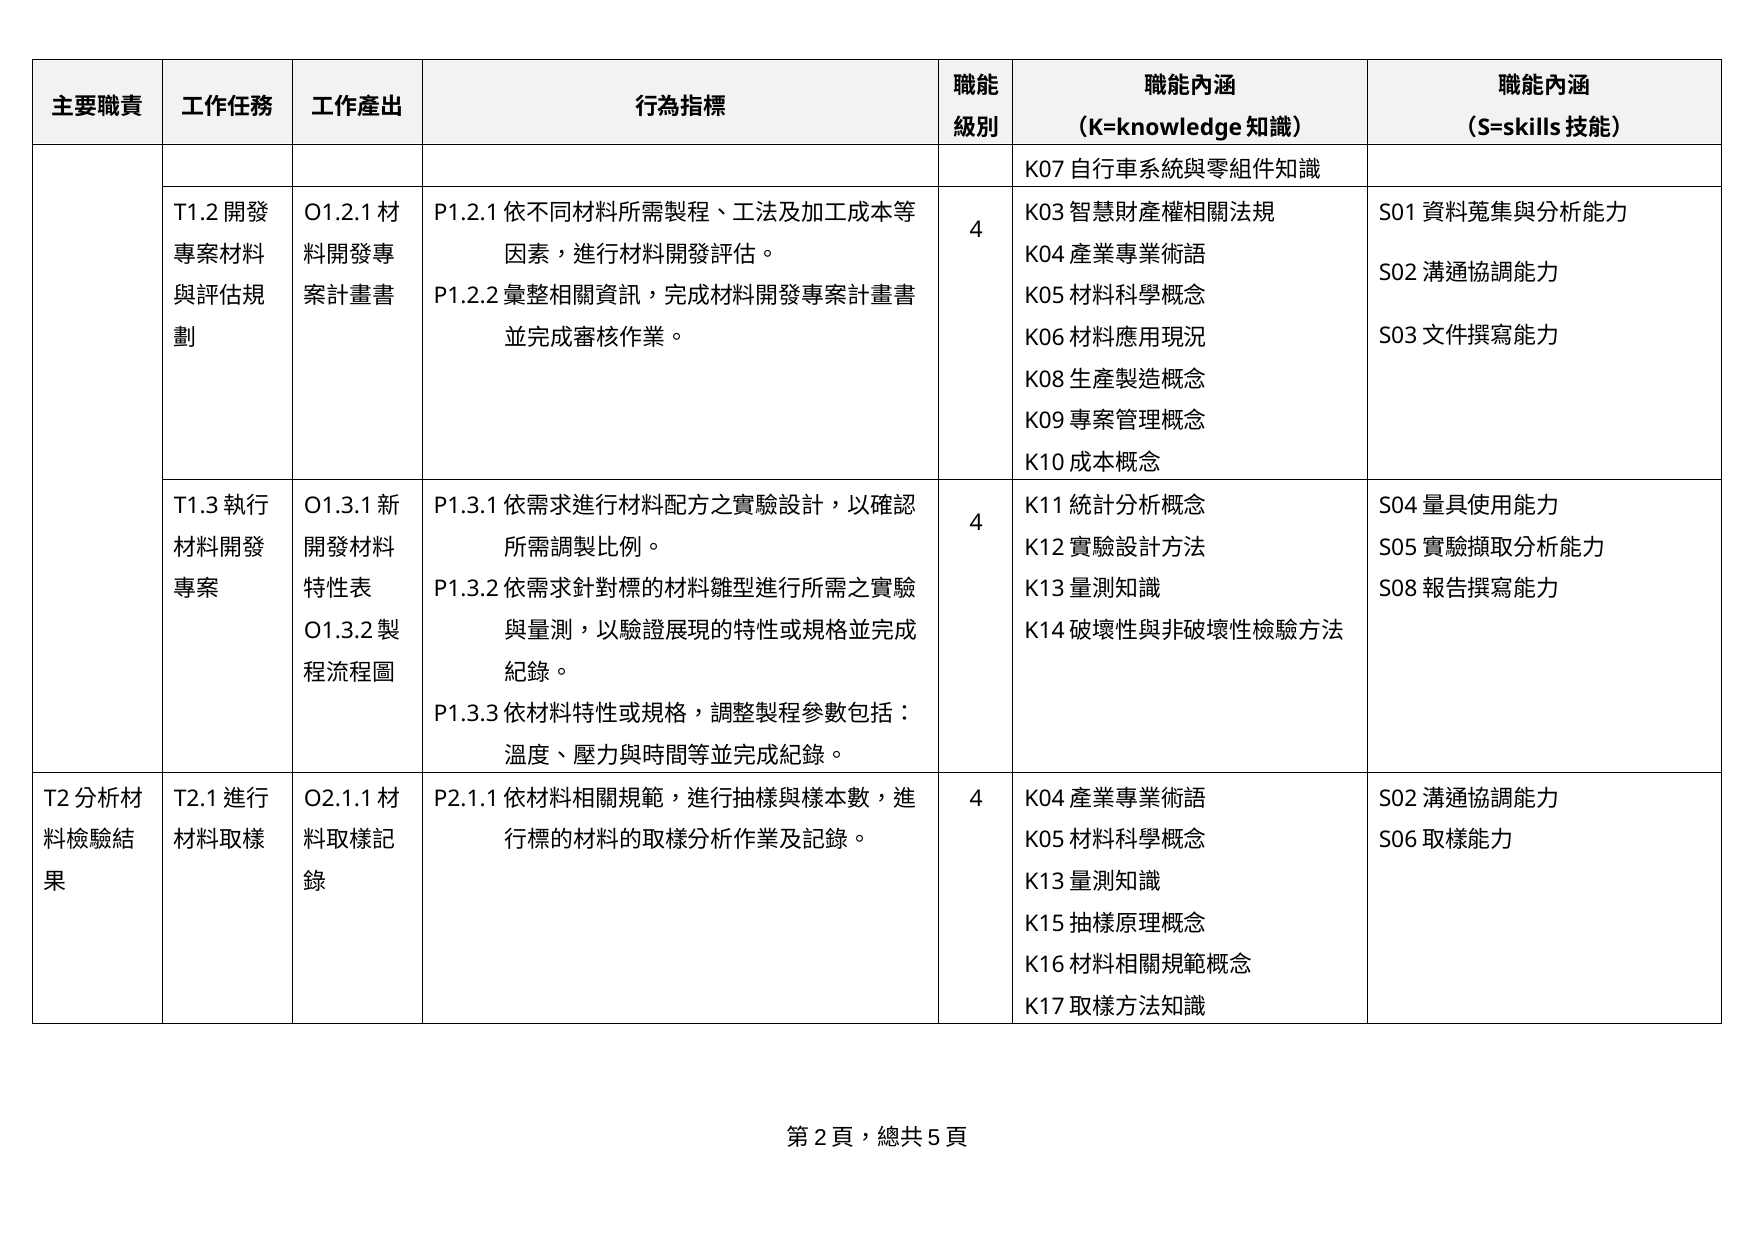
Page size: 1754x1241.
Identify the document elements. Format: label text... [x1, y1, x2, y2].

table_cell T1.3執行材料開發專案 [163, 480, 292, 772]
table_header 職能內涵 （S=skills技能） [1368, 60, 1721, 143]
table_header 職能內涵 （K=knowledge知識） [1013, 60, 1367, 143]
table_cell P2.1.1依材料相關規範，進行抽樣與樣本數，進行標的材料的取樣分析作業及記錄。 [423, 773, 938, 1023]
table_cell K07自行車系統與零組件知識 [1013, 145, 1367, 186]
table_header 工作產出 [293, 60, 422, 143]
table_cell S04量具使用能力 S05實驗擷取分析能力 S08報告撰寫能力 [1368, 480, 1721, 772]
table_cell K04產業專業術語 K05材料科學概念 K13量測知識 K15抽樣原理概念 K16材料相關規範概念 K17取樣方法知識 [1013, 773, 1367, 1023]
table_header 主要職責 [33, 60, 162, 143]
table_cell T1.2開發專案材料與評估規劃 [163, 187, 292, 479]
table_cell P1.2.1依不同材料所需製程、工法及加工成本等因素，進行材料開發評估。 P1.2.2彙整相關資訊，完成材料開發專案計畫書並完成審核作業。 [423, 187, 938, 479]
table_cell [163, 145, 292, 186]
table_cell 4 [939, 187, 1012, 479]
table_cell O1.3.1新開發材料特性表 O1.3.2製程流程圖 [293, 480, 422, 772]
table_cell 4 [939, 480, 1012, 772]
table_cell [423, 145, 938, 186]
table_cell [1368, 145, 1721, 186]
table_cell T2.1進行材料取樣 [163, 773, 292, 1023]
table_cell O2.1.1材料取樣記錄 [293, 773, 422, 1023]
table_cell O1.2.1材料開發專案計畫書 [293, 187, 422, 479]
table_cell S02溝通協調能力 S06取樣能力 [1368, 773, 1721, 1023]
table_cell [33, 145, 162, 772]
table_cell P1.3.1依需求進行材料配方之實驗設計，以確認所需調製比例。 P1.3.2依需求針對標的材料雛型進行所需之實驗與量測，以驗證展現的特性或規格並完成紀錄。 P1.3.3依材料特性或規格，調整製程參數包括：溫度、壓力與時間等並完成紀錄。 [423, 480, 938, 772]
table_cell T2分析材料檢驗結果 [33, 773, 162, 1023]
table_cell [293, 145, 422, 186]
table_cell K11統計分析概念 K12實驗設計方法 K13量測知識 K14破壞性與非破壞性檢驗方法 [1013, 480, 1367, 772]
table_cell [939, 145, 1012, 186]
table_header 工作任務 [163, 60, 292, 143]
table_header 行為指標 [423, 60, 938, 143]
table_cell S01資料蒐集與分析能力 S02溝通協調能力 S03文件撰寫能力 [1368, 187, 1721, 479]
table_cell 4 [939, 773, 1012, 1023]
table_cell K03智慧財產權相關法規 K04產業專業術語 K05材料科學概念 K06材料應用現況 K08生產製造概念 K09專案管理概念 K10成本概念 [1013, 187, 1367, 479]
table_header 職能級別 [939, 60, 1012, 143]
